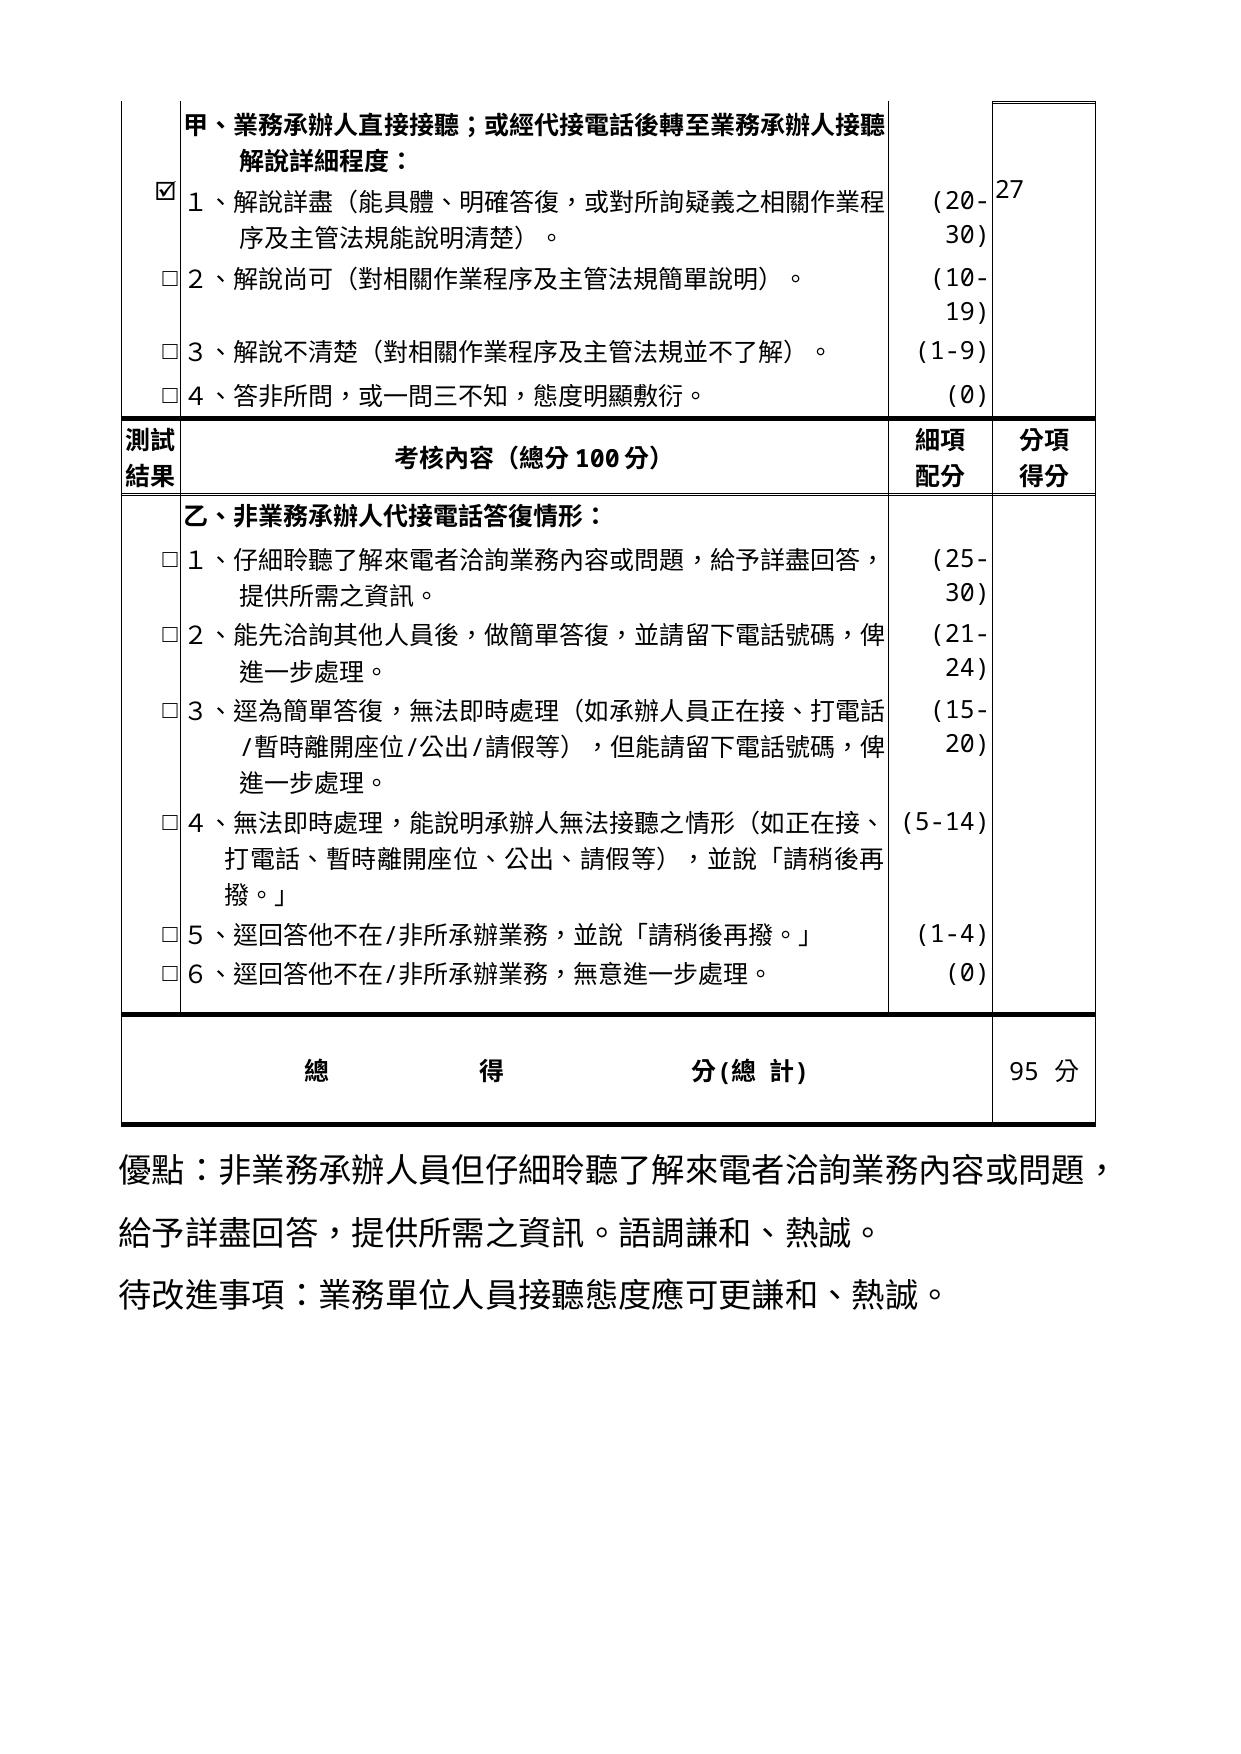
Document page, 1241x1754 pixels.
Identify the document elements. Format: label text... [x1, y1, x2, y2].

table_cell [889, 101, 992, 178]
table_cell 細項 配分 [889, 421, 992, 493]
table_cell 27 [993, 104, 1095, 416]
table_cell (0) [889, 372, 992, 416]
table_cell □ [122, 951, 180, 1012]
table_cell 甲、業務承辦人直接接聽；或經代接電話後轉至業務承辦人接聽解說詳細程度： [181, 101, 888, 178]
table_cell ３、解說不清楚（對相關作業程序及主管法規並不了解）。 [181, 328, 888, 372]
table_cell (20-30) [889, 178, 992, 255]
table_cell 考核內容（總分100分） [181, 421, 888, 493]
table_cell (15-20) [889, 688, 992, 800]
table_cell [889, 496, 992, 537]
table_cell １、解說詳盡（能具體、明確答復，或對所詢疑義之相關作業程序及主管法規能說明清楚）。 [181, 178, 888, 255]
table_cell １、仔細聆聽了解來電者洽詢業務內容或問題，給予詳盡回答，提供所需之資訊。 [181, 537, 888, 613]
table_cell (21-24) [889, 613, 992, 688]
table_cell □ [122, 255, 180, 328]
table_cell 分項 得分 [993, 421, 1095, 493]
text 優點：非業務承辦人員但仔細聆聽了解來電者洽詢業務內容或問題，給予詳盡回答，提供所需之資訊。語調謙和、熱誠。 [118, 1126, 1122, 1251]
table_cell [122, 496, 180, 537]
table_cell (0) [889, 951, 992, 1012]
table_cell [122, 101, 180, 178]
table_cell 總 得 分(總 計) [122, 1017, 992, 1122]
table_cell ４、無法即時處理，能說明承辦人無法接聽之情形（如正在接、打電話、暫時離開座位、公出、請假等），並說「請稍後再撥。」 [181, 800, 888, 912]
table_cell □ [122, 912, 180, 951]
table_cell ６、逕回答他不在/非所承辦業務，無意進一步處理。 [181, 951, 888, 1012]
table_cell ３、逕為簡單答復，無法即時處理（如承辦人員正在接、打電話/暫時離開座位/公出/請假等），但能請留下電話號碼，俾進一步處理。 [181, 688, 888, 800]
table_cell □ [122, 372, 180, 416]
table_cell □ [122, 537, 180, 613]
table_cell 乙、非業務承辦人代接電話答復情形： [181, 496, 888, 537]
table_cell □ [122, 328, 180, 372]
text 待改進事項：業務單位人員接聽態度應可更謙和、熱誠。 [118, 1251, 1122, 1314]
table_cell ４、答非所問，或一問三不知，態度明顯敷衍。 [181, 372, 888, 416]
table_cell □ [122, 800, 180, 912]
table_cell 95 分 [993, 1017, 1095, 1122]
table_cell [993, 496, 1095, 1012]
table_cell 測試 結果 [122, 421, 180, 493]
table_cell □ [122, 688, 180, 800]
table_cell □ [122, 613, 180, 688]
table_cell (10-19) [889, 255, 992, 328]
table_cell ５、逕回答他不在/非所承辦業務，並說「請稍後再撥。」 [181, 912, 888, 951]
table_cell (1-4) [889, 912, 992, 951]
table_cell ２、解說尚可（對相關作業程序及主管法規簡單說明）。 [181, 255, 888, 328]
table_cell (25-30) [889, 537, 992, 613]
table_cell (1-9) [889, 328, 992, 372]
table_cell (5-14) [889, 800, 992, 912]
table_cell ２、能先洽詢其他人員後，做簡單答復，並請留下電話號碼，俾進一步處理。 [181, 613, 888, 688]
table_cell  [122, 178, 180, 255]
